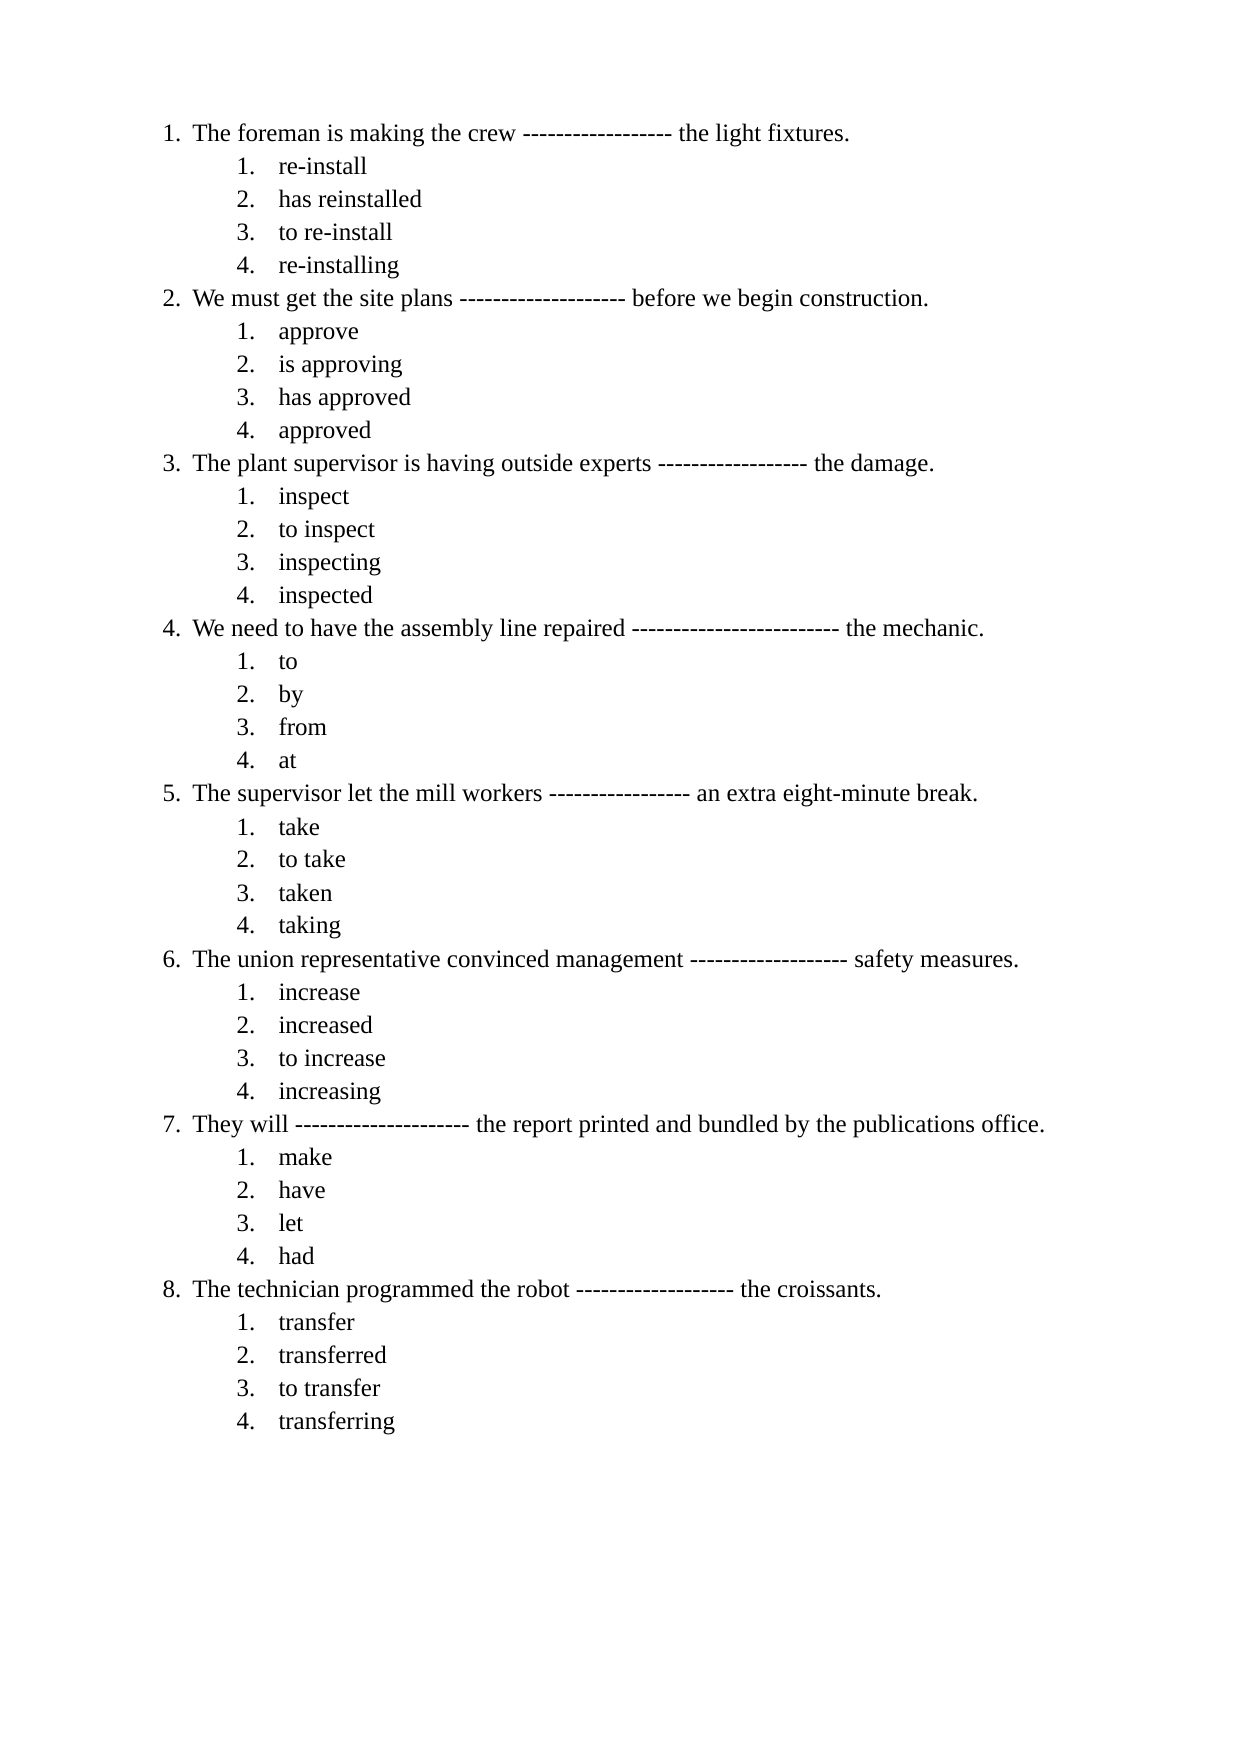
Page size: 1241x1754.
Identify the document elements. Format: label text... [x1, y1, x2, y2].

list had [236, 1241, 1122, 1269]
list have [236, 1175, 1122, 1203]
list The foreman is making the crew ------------------ the light fixtures. [162, 118, 1122, 147]
list inspect [236, 481, 1122, 510]
list by [236, 679, 1122, 708]
list from [236, 712, 1122, 741]
list inspected [236, 580, 1122, 609]
list to increase [236, 1043, 1122, 1071]
list approve [236, 316, 1122, 345]
list transfer [236, 1307, 1122, 1336]
list let [236, 1208, 1122, 1237]
list increase [236, 977, 1122, 1005]
list The union representative convinced management ------------------- safety measures. [162, 944, 1122, 972]
list at [236, 746, 1122, 774]
list The technician programmed the robot ------------------- the croissants. [162, 1274, 1122, 1303]
list re-installing [236, 250, 1122, 279]
list has approved [236, 382, 1122, 411]
list make [236, 1142, 1122, 1171]
list We need to have the assembly line repaired ------------------------- the mechanic. [162, 613, 1122, 642]
list to inspect [236, 514, 1122, 543]
list The plant supervisor is having outside experts ------------------ the damage. [162, 448, 1122, 477]
list approved [236, 415, 1122, 444]
list transferred [236, 1340, 1122, 1369]
list to re-install [236, 217, 1122, 246]
list transferring [236, 1406, 1122, 1435]
list re-install [236, 151, 1122, 180]
list taking [236, 911, 1122, 939]
list We must get the site plans -------------------- before we begin construction. [162, 283, 1122, 312]
list They will --------------------- the report printed and bundled by the publications office. [162, 1109, 1122, 1137]
list to [236, 646, 1122, 675]
list has reinstalled [236, 184, 1122, 213]
list increasing [236, 1076, 1122, 1104]
list The supervisor let the mill workers ----------------- an extra eight-minute break. [162, 778, 1122, 807]
list inspecting [236, 547, 1122, 576]
list taken [236, 878, 1122, 906]
list take [236, 812, 1122, 840]
list is approving [236, 349, 1122, 378]
list to take [236, 844, 1122, 873]
list increased [236, 1010, 1122, 1038]
list to transfer [236, 1373, 1122, 1402]
